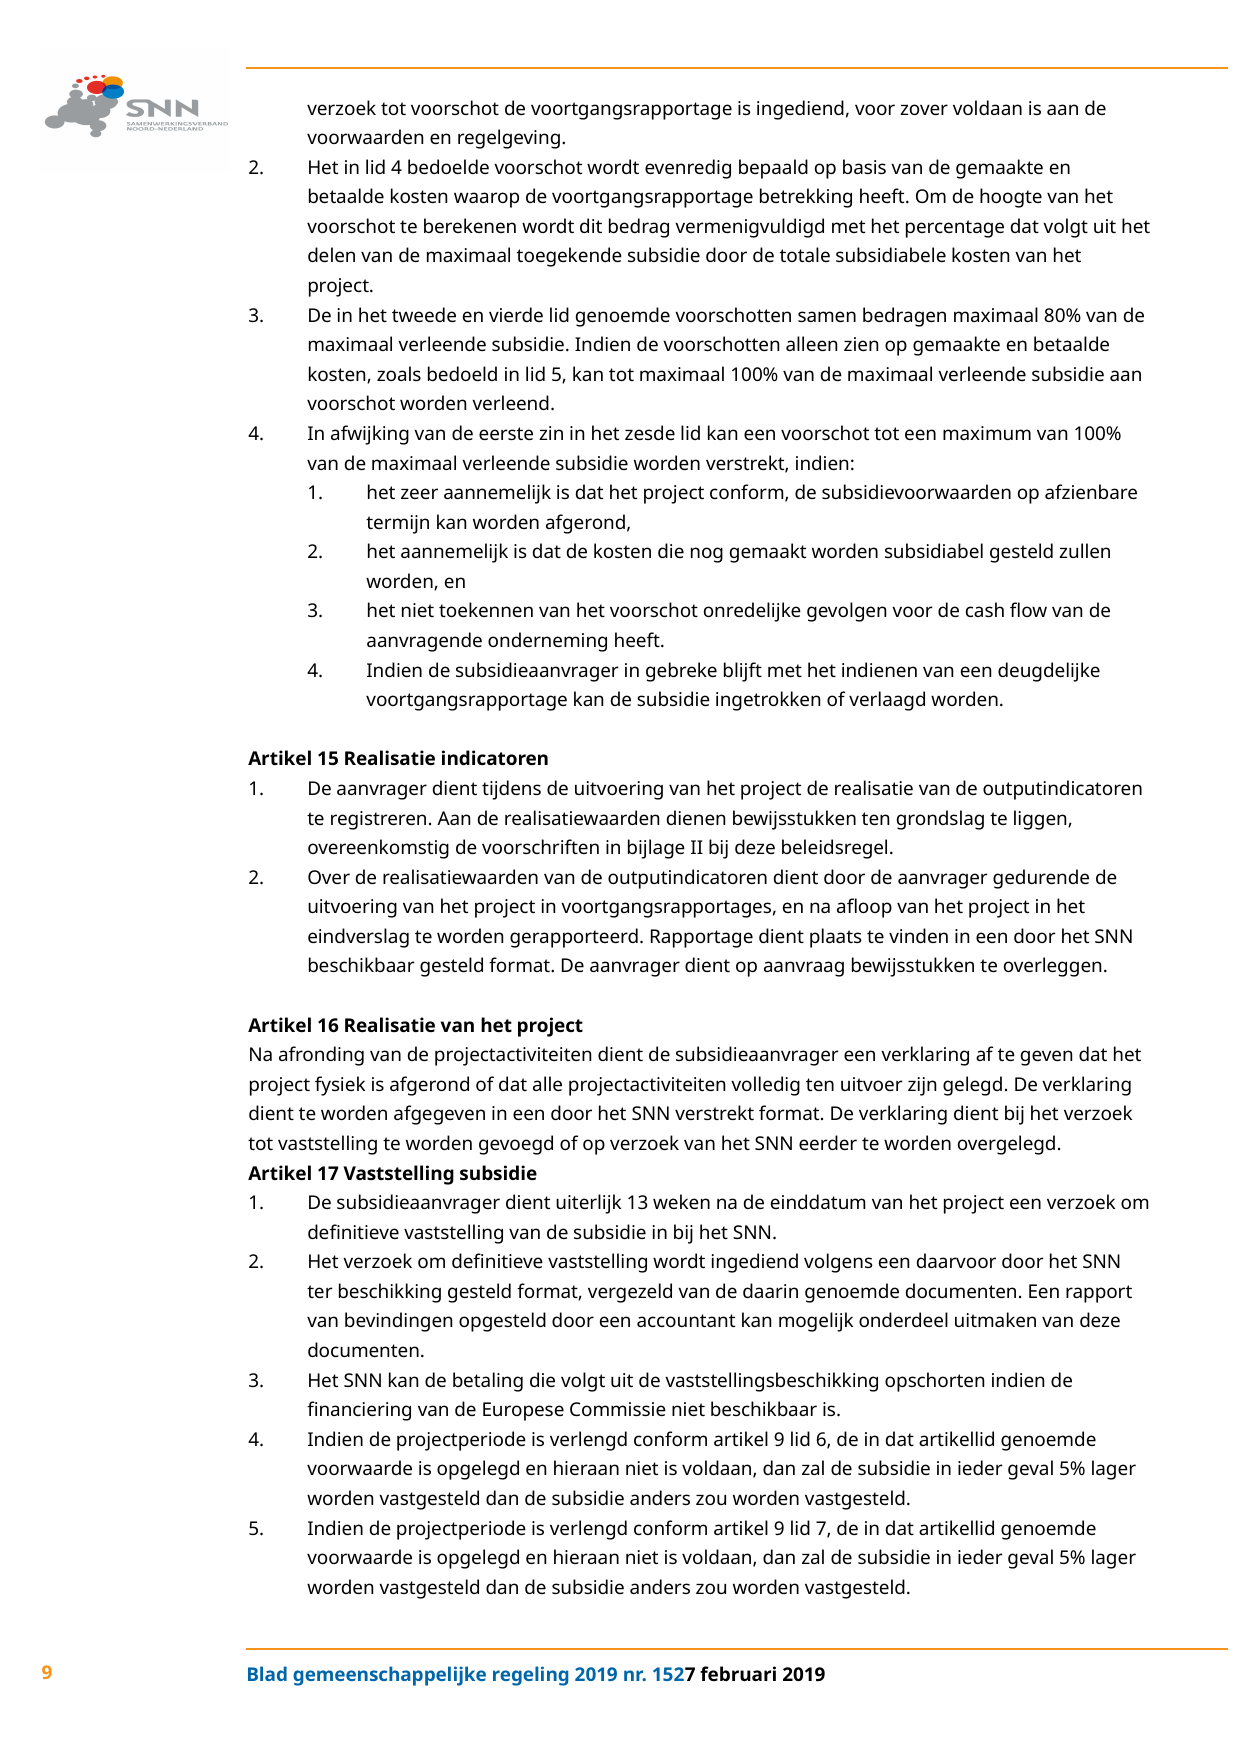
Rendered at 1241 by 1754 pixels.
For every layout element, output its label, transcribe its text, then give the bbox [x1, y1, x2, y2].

list Over de realisatiewaarden van de outputindicatoren dient door de aanvrager gedurende de uitvoering van het project in voortgangsrapportages, en na afloop van het project in het eindverslag te worden gerapporteerd. Rapportage dient plaats te vinden in een door het SNN beschikbaar gesteld format. De aanvrager dient op aanvraag bewijsstukken te overleggen. [248, 864, 1152, 978]
list Het verzoek om definitieve vaststelling wordt ingediend volgens een daarvoor door het SNN ter beschikking gesteld format, vergezeld van de daarin genoemde documenten. Een rapport van bevindingen opgesteld door een accountant kan mogelijk onderdeel uitmaken van deze documenten. [248, 1248, 1152, 1363]
list De aanvrager dient tijdens de uitvoering van het project de realisatie van de outputindicatoren te registreren. Aan de realisatiewaarden dienen bewijsstukken ten grondslag te liggen, overeenkomstig de voorschriften in bijlage II bij deze beleidsregel. [248, 775, 1152, 860]
list het zeer aannemelijk is dat het project conform, de subsidievoorwaarden op afzienbare termijn kan worden afgerond, [307, 479, 1152, 535]
text Artikel 16 Realisatie van het project [248, 1012, 1152, 1038]
list Het in lid 4 bedoelde voorschot wordt evenredig bepaald op basis van de gemaakte en betaalde kosten waarop de voortgangsrapportage betrekking heeft. Om de hoogte van het voorschot te berekenen wordt dit bedrag vermenigvuldigd met het percentage dat volgt uit het delen van de maximaal toegekende subsidie door de totale subsidiabele kosten van het project. [248, 154, 1152, 298]
picture [41, 47, 231, 172]
list In afwijking van de eerste zin in het zesde lid kan een voorschot tot een maximum van 100% van de maximaal verleende subsidie worden verstrekt, indien: [248, 420, 1152, 476]
list Indien de subsidieaanvrager in gebreke blijft met het indienen van een deugdelijke voortgangsrapportage kan de subsidie ingetrokken of verlaagd worden. [307, 657, 1152, 712]
list Het SNN kan de betaling die volgt uit de vaststellingsbeschikking opschorten indien de financiering van de Europese Commissie niet beschikbaar is. [248, 1367, 1152, 1422]
list het aannemelijk is dat de kosten die nog gemaakt worden subsidiabel gesteld zullen worden, en [307, 538, 1152, 594]
text Artikel 15 Realisatie indicatoren [248, 746, 1152, 771]
list De subsidieaanvrager dient uiterlijk 13 weken na de einddatum van het project een verzoek om definitieve vaststelling van de subsidie in bij het SNN. [248, 1189, 1152, 1245]
list het niet toekennen van het voorschot onredelijke gevolgen voor de cash flow van de aanvragende onderneming heeft. [307, 598, 1152, 653]
list De in het tweede en vierde lid genoemde voorschotten samen bedragen maximaal 80% van de maximaal verleende subsidie. Indien de voorschotten alleen zien op gemaakte en betaalde kosten, zoals bedoeld in lid 5, kan tot maximaal 100% van de maximaal verleende subsidie aan voorschot worden verleend. [248, 302, 1152, 416]
list verzoek tot voorschot de voortgangsrapportage is ingediend, voor zover voldaan is aan de voorwaarden en regelgeving. [248, 95, 1152, 150]
list Indien de projectperiode is verlengd conform artikel 9 lid 7, de in dat artikellid genoemde voorwaarde is opgelegd en hieraan niet is voldaan, dan zal de subsidie in ieder geval 5% lager worden vastgesteld dan de subsidie anders zou worden vastgesteld. [248, 1515, 1152, 1600]
text Na afronding van de projectactiviteiten dient de subsidieaanvrager een verklaring af te geven dat het project fysiek is afgerond of dat alle projectactiviteiten volledig ten uitvoer zijn gelegd. De verklaring dient te worden afgegeven in een door het SNN verstrekt format. De verklaring dient bij het verzoek tot vaststelling te worden gevoegd of op verzoek van het SNN eerder te worden overgelegd. [248, 1041, 1152, 1156]
text Artikel 17 Vaststelling subsidie [248, 1160, 1152, 1186]
list Indien de projectperiode is verlengd conform artikel 9 lid 6, de in dat artikellid genoemde voorwaarde is opgelegd en hieraan niet is voldaan, dan zal de subsidie in ieder geval 5% lager worden vastgesteld dan de subsidie anders zou worden vastgesteld. [248, 1426, 1152, 1511]
